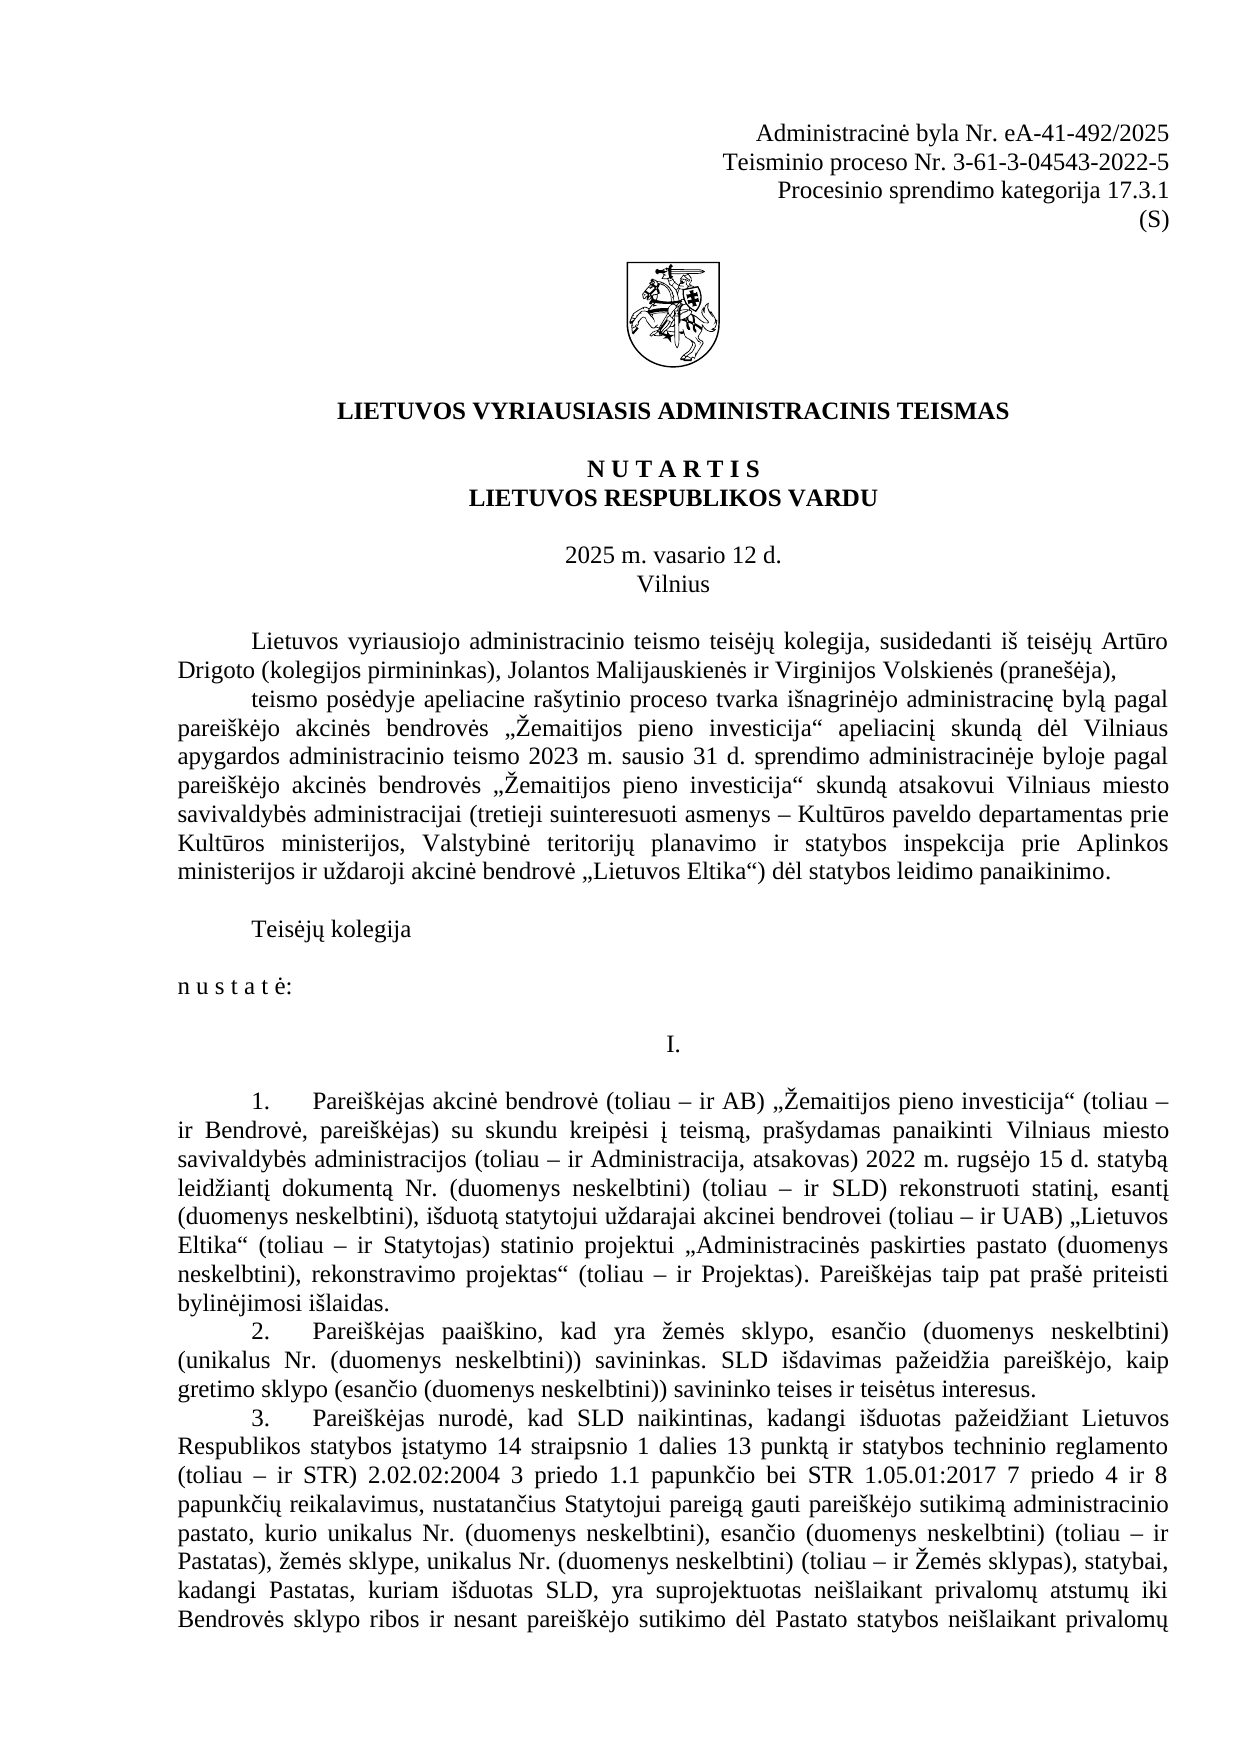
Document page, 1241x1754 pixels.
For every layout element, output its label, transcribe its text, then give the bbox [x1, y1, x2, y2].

text 3. Pareiškėjas nurodė, kad SLD naikintinas, kadangi išduotas pažeidžiant Lietuvos Respublikos statybos įstatymo 14 straipsnio 1 dalies 13 punktą ir statybos techninio reglamento (toliau – ir STR) 2.02.02:2004 3 priedo 1.1 papunkčio bei STR 1.05.01:2017 7 priedo 4 ir 8 papunkčių reikalavimus, nustatančius Statytojui pareigą gauti pareiškėjo sutikimą administracinio pastato, kurio unikalus Nr. (duomenys neskelbtini), esančio (duomenys neskelbtini) (toliau – ir Pastatas), žemės sklype, unikalus Nr. (duomenys neskelbtini) (toliau – ir Žemės sklypas), statybai, kadangi Pastatas, kuriam išduotas SLD, yra suprojektuotas neišlaikant privalomų atstumų iki Bendrovės sklypo ribos ir nesant pareiškėjo sutikimo dėl Pastato statybos neišlaikant privalomų [177, 1403, 1169, 1633]
text Administracinė byla Nr. eA-41-492/2025 [177, 118, 1169, 147]
text (S) [177, 204, 1169, 233]
text LIETUVOS RESPUBLIKOS VARDU [177, 483, 1169, 511]
text 2025 m. vasario 12 d. [177, 540, 1169, 569]
text 2. Pareiškėjas paaiškino, kad yra žemės sklypo, esančio (duomenys neskelbtini) (unikalus Nr. (duomenys neskelbtini)) savininkas. SLD išdavimas pažeidžia pareiškėjo, kaip gretimo sklypo (esančio (duomenys neskelbtini)) savininko teises ir teisėtus interesus. [177, 1316, 1169, 1403]
text Teisėjų kolegija [177, 914, 1169, 943]
text Lietuvos vyriausiojo administracinio teismo teisėjų kolegija, susidedanti iš teisėjų Artūro Drigoto (kolegijos pirmininkas), Jolantos Malijauskienės ir Virginijos Volskienės (pranešėja), [177, 626, 1169, 684]
text I. [177, 1029, 1169, 1058]
text 1. Pareiškėjas akcinė bendrovė (toliau – ir AB) „Žemaitijos pieno investicija“ (toliau – ir Bendrovė, pareiškėjas) su skundu kreipėsi į teismą, prašydamas panaikinti Vilniaus miesto savivaldybės administracijos (toliau – ir Administracija, atsakovas) 2022 m. rugsėjo 15 d. statybą leidžiantį dokumentą Nr. (duomenys neskelbtini) (toliau – ir SLD) rekonstruoti statinį, esantį (duomenys neskelbtini), išduotą statytojui uždarajai akcinei bendrovei (toliau – ir UAB) „Lietuvos Eltika“ (toliau – ir Statytojas) statinio projektui „Administracinės paskirties pastato (duomenys neskelbtini), rekonstravimo projektas“ (toliau – ir Projektas). Pareiškėjas taip pat prašė priteisti bylinėjimosi išlaidas. [177, 1086, 1169, 1316]
text Teisminio proceso Nr. 3-61-3-04543-2022-5 [177, 147, 1169, 176]
text NUTARTIS [177, 454, 1169, 483]
text LIETUVOS VYRIAUSIASIS ADMINISTRACINIS TEISMAS [177, 396, 1169, 425]
text nustatė: [177, 971, 1169, 1000]
text Procesinio sprendimo kategorija 17.3.1 [177, 176, 1169, 204]
text teismo posėdyje apeliacine rašytinio proceso tvarka išnagrinėjo administracinę bylą pagal pareiškėjo akcinės bendrovės „Žemaitijos pieno investicija“ apeliacinį skundą dėl Vilniaus apygardos administracinio teismo 2023 m. sausio 31 d. sprendimo administracinėje byloje pagal pareiškėjo akcinės bendrovės „Žemaitijos pieno investicija“ skundą atsakovui Vilniaus miesto savivaldybės administracijai (tretieji suinteresuoti asmenys – Kultūros paveldo departamentas prie Kultūros ministerijos, Valstybinė teritorijų planavimo ir statybos inspekcija prie Aplinkos ministerijos ir uždaroji akcinė bendrovė „Lietuvos Eltika“) dėl statybos leidimo panaikinimo. [177, 684, 1169, 885]
text Vilnius [177, 569, 1169, 598]
